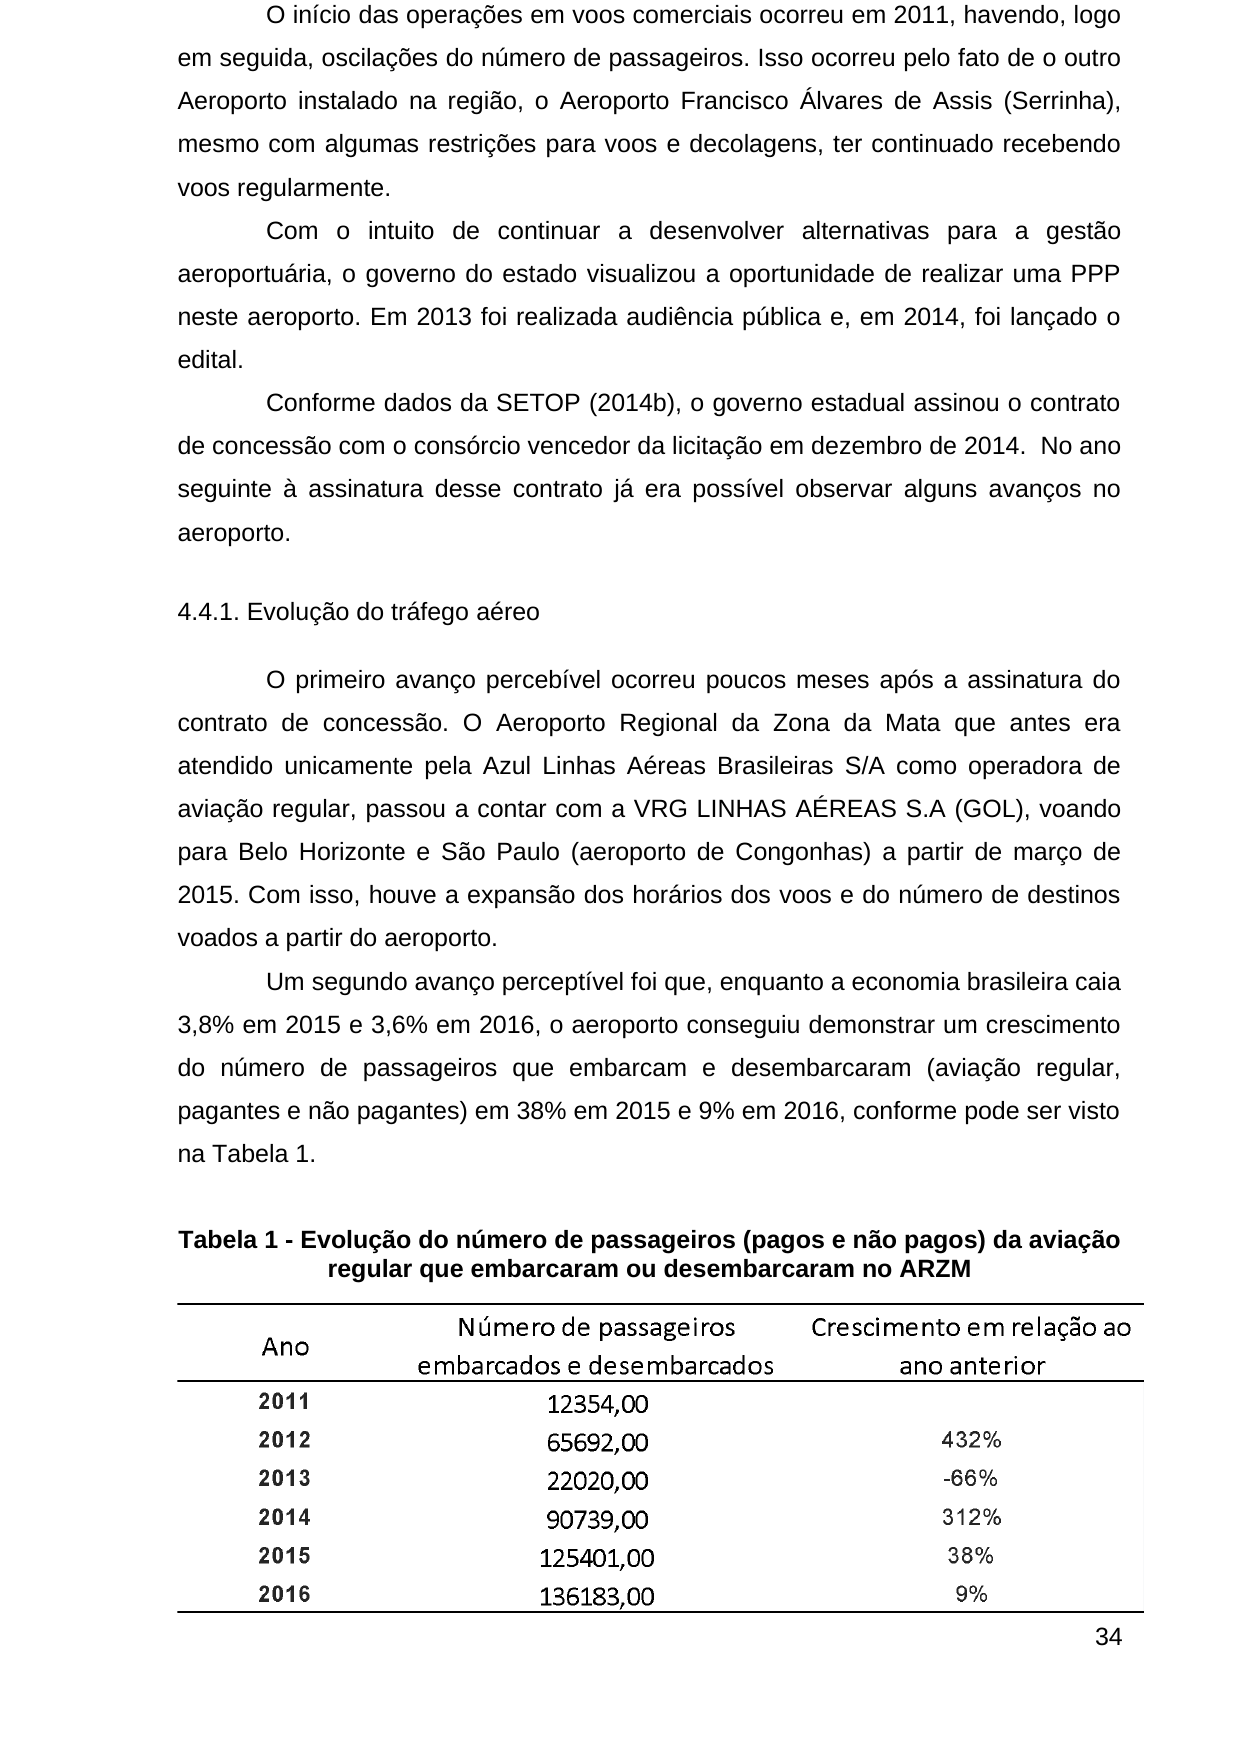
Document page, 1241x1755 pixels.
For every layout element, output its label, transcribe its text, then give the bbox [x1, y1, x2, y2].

text Com o intuito de continuar a desenvolver alternativas para a gestão aeroportuária, o governo do estado visualizou a oportunidade de realizar uma PPP neste aeroporto. Em 2013 foi realizada audiência pública e, em 2014, foi lançado o edital. [177, 216, 1122, 374]
text Tabela 1 - Evolução do número de passageiros (pagos e não pagos) da aviação regular que embarcaram ou desembarcaram no ARZM [177, 1225, 1122, 1283]
text Um segundo avanço perceptível foi que, enquanto a economia brasileira caia 3,8% em 2015 e 3,6% em 2016, o aeroporto conseguiu demonstrar um crescimento do número de passageiros que embarcam e desembarcaram (aviação regular, pagantes e não pagantes) em 38% em 2015 e 9% em 2016, conforme pode ser visto na Tabela 1. [177, 967, 1122, 1168]
text O início das operações em voos comerciais ocorreu em 2011, havendo, logo em seguida, oscilações do número de passageiros. Isso ocorreu pelo fato de o outro Aeroporto instalado na região, o Aeroporto Francisco Álvares de Assis (Serrinha), mesmo com algumas restrições para voos e decolagens, ter continuado recebendo voos regularmente. [177, 0, 1122, 201]
text Conforme dados da SETOP (2014b), o governo estadual assinou o contrato de concessão com o consórcio vencedor da licitação em dezembro de 2014. No ano seguinte à assinatura desse contrato já era possível observar alguns avanços no aeroporto. [177, 388, 1122, 546]
text O primeiro avanço percebível ocorreu poucos meses após a assinatura do contrato de concessão. O Aeroporto Regional da Zona da Mata que antes era atendido unicamente pela Azul Linhas Aéreas Brasileiras S/A como operadora de aviação regular, passou a contar com a VRG LINHAS AÉREAS S.A (GOL), voando para Belo Horizonte e São Paulo (aeroporto de Congonhas) a partir de março de 2015. Com isso, houve a expansão dos horários dos voos e do número de destinos voados a partir do aeroporto. [177, 665, 1122, 952]
subtitle 4.4.1. Evolução do tráfego aéreo [177, 597, 1122, 625]
